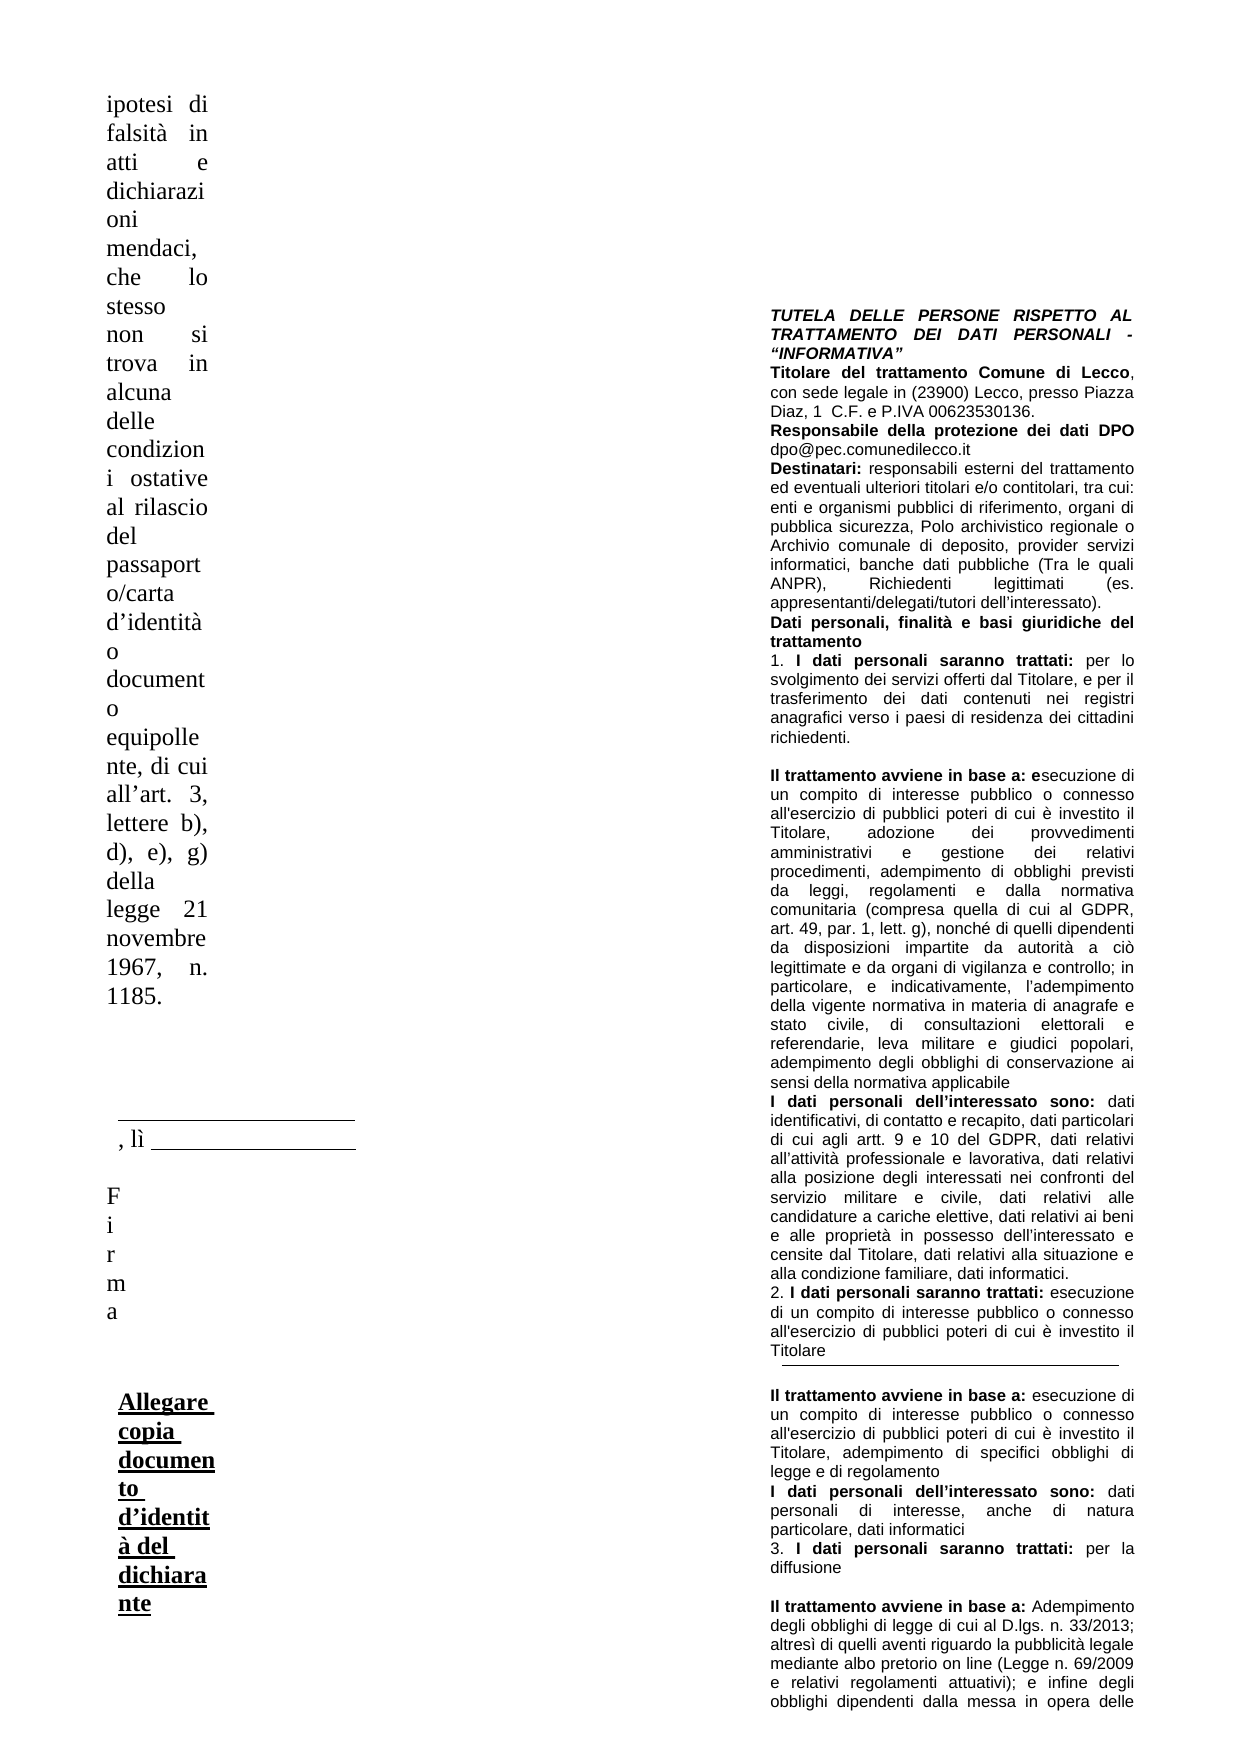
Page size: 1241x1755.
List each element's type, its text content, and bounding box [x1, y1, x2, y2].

text I dati personali dell’interessato sono: dati identificativi, di contatto e recapito, dati particolari di cui agli artt. 9 e 10 del GDPR, dati relativi all’attività professionale e lavorativa, dati relativi alla posizione degli interessati nei confronti del servizio militare e civile, dati relativi alle candidature a cariche elettive, dati relativi ai beni e alle proprietà in possesso dell’interessato e censite dal Titolare, dati relativi alla situazione e alla condizione familiare, dati informatici. [770, 1092, 1134, 1283]
text 2. I dati personali saranno trattati: esecuzione di un compito di interesse pubblico o connesso all'esercizio di pubblici poteri di cui è investito il Titolare [770, 1283, 1134, 1360]
text , lì [118, 1121, 219, 1152]
text Titolare del trattamento Comune di Lecco, con sede legale in (23900) Lecco, presso Piazza Diaz, 1 C.F. e P.IVA 00623530136. [770, 363, 1134, 421]
text 1. I dati personali saranno trattati: per lo svolgimento dei servizi offerti dal Titolare, e per il trasferimento dei dati contenuti nei registri anagrafici verso i paesi di residenza dei cittadini richiedenti. [770, 651, 1134, 747]
list ipotesi di falsità in atti e dichiarazioni mendaci, che lo stesso non si trova in alcuna delle condizioni ostative al rilascio del passaporto/carta d’identità o documento equipollente, di cui all’art. 3, lettere b), d), e), g) della legge 21 novembre 1967, n. 1185. [106, 89, 208, 1009]
text Destinatari: responsabili esterni del trattamento ed eventuali ulteriori titolari e/o contitolari, tra cui: enti e organismi pubblici di riferimento, organi di pubblica sicurezza, Polo archivistico regionale o Archivio comunale di deposito, provider servizi informatici, banche dati pubbliche (Tra le quali ANPR), Richiedenti legittimati (es. appresentanti/delegati/tutori dell’interessato). [770, 459, 1134, 612]
text Il trattamento avviene in base a: Adempimento degli obblighi di legge di cui al D.lgs. n. 33/2013; altresì di quelli aventi riguardo la pubblicità legale mediante albo pretorio on line (Legge n. 69/2009 e relativi regolamenti attuativi); e infine degli obblighi dipendenti dalla messa in opera delle [770, 1596, 1134, 1711]
subtitle Allegare copia documento d’identità del dichiarante [118, 1387, 219, 1617]
text I dati personali dell’interessato sono: dati personali di interesse, anche di natura particolare, dati informatici [770, 1481, 1134, 1539]
text 3. I dati personali saranno trattati: per la diffusione [770, 1539, 1134, 1577]
text Responsabile della protezione dei dati DPO dpo@pec.comunedilecco.it [770, 421, 1134, 459]
text Dati personali, finalità e basi giuridiche del trattamento [770, 612, 1134, 651]
text [118, 1095, 219, 1120]
text Il trattamento avviene in base a: esecuzione di un compito di interesse pubblico o connesso all'esercizio di pubblici poteri di cui è investito il Titolare, adozione dei provvedimenti amministrativi e gestione dei relativi procedimenti, adempimento di obblighi previsti da leggi, regolamenti e dalla normativa comunitaria (compresa quella di cui al GDPR, art. 49, par. 1, lett. g), nonché di quelli dipendenti da disposizioni impartite da autorità a ciò legittimate e da organi di vigilanza e controllo; in particolare, e indicativamente, l’adempimento della vigente normativa in materia di anagrafe e stato civile, di consultazioni elettorali e referendarie, leva militare e giudici popolari, adempimento degli obblighi di conservazione ai sensi della normativa applicabile [770, 766, 1134, 1092]
text TUTELA DELLE PERSONE RISPETTO AL TRATTAMENTO DEI DATI PERSONALI - “INFORMATIVA” [770, 306, 1134, 363]
text Il trattamento avviene in base a: esecuzione di un compito di interesse pubblico o connesso all'esercizio di pubblici poteri di cui è investito il Titolare, adempimento di specifici obblighi di legge e di regolamento [770, 1386, 1134, 1481]
